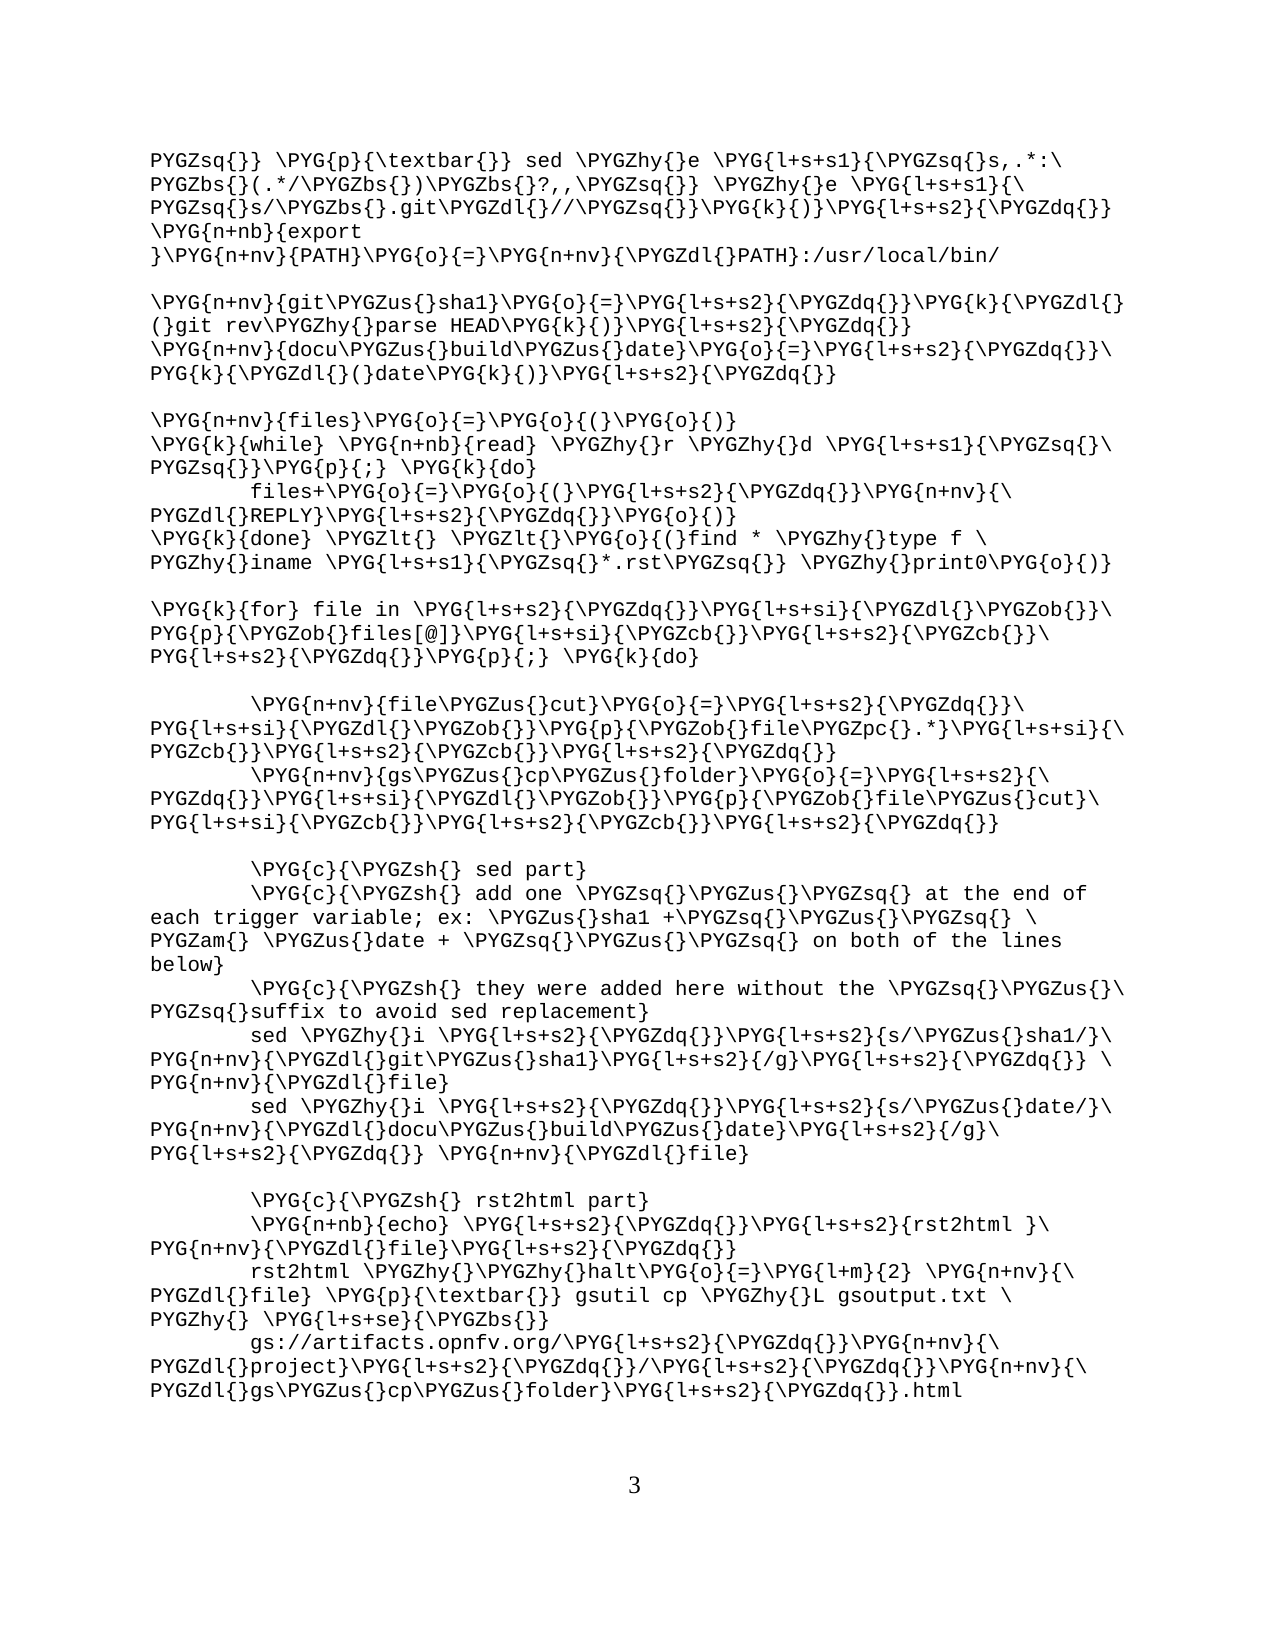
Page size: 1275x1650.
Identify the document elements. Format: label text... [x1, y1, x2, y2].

text \PYG{c}{\PYGZsh{} add one \PYGZsq{}\PYGZus{}\PYGZsq{} at the end of each trigger variable; ex: \PYGZus{}sha1 +\PYGZsq{}\PYGZus{}\PYGZsq{} \PYGZam{} \PYGZus{}date + \PYGZsq{}\PYGZus{}\PYGZsq{} on both of the lines below} [150, 883, 1125, 978]
text sed \PYGZhy{}i \PYG{l+s+s2}{\PYGZdq{}}\PYG{l+s+s2}{s/\PYGZus{}date/}\PYG{n+nv}{\PYGZdl{}docu\PYGZus{}build\PYGZus{}date}\PYG{l+s+s2}{/g}\PYG{l+s+s2}{\PYGZdq{}} \PYG{n+nv}{\PYGZdl{}file} [150, 1096, 1125, 1167]
text \PYG{n+nv}{files}\PYG{o}{=}\PYG{o}{(}\PYG{o}{)} [150, 410, 1125, 434]
text PYGZsq{}} \PYG{p}{\textbar{}} sed \PYGZhy{}e \PYG{l+s+s1}{\PYGZsq{}s,.*:\PYGZbs{}(.*/\PYGZbs{})\PYGZbs{}?,,\PYGZsq{}} \PYGZhy{}e \PYG{l+s+s1}{\PYGZsq{}s/\PYGZbs{}.git\PYGZdl{}//\PYGZsq{}}\PYG{k}{)}\PYG{l+s+s2}{\PYGZdq{}} [150, 150, 1125, 221]
text \PYG{n+nv}{git\PYGZus{}sha1}\PYG{o}{=}\PYG{l+s+s2}{\PYGZdq{}}\PYG{k}{\PYGZdl{}(}git rev\PYGZhy{}parse HEAD\PYG{k}{)}\PYG{l+s+s2}{\PYGZdq{}} [150, 292, 1125, 339]
text \PYG{k}{for} file in \PYG{l+s+s2}{\PYGZdq{}}\PYG{l+s+si}{\PYGZdl{}\PYGZob{}}\PYG{p}{\PYGZob{}files[@]}\PYG{l+s+si}{\PYGZcb{}}\PYG{l+s+s2}{\PYGZcb{}}\PYG{l+s+s2}{\PYGZdq{}}\PYG{p}{;} \PYG{k}{do} [150, 599, 1125, 670]
text \PYG{n+nb}{export }\PYG{n+nv}{PATH}\PYG{o}{=}\PYG{n+nv}{\PYGZdl{}PATH}:/usr/local/bin/ [150, 221, 1125, 268]
text rst2html \PYGZhy{}\PYGZhy{}halt\PYG{o}{=}\PYG{l+m}{2} \PYG{n+nv}{\PYGZdl{}file} \PYG{p}{\textbar{}} gsutil cp \PYGZhy{}L gsoutput.txt \PYGZhy{} \PYG{l+s+se}{\PYGZbs{}} [150, 1261, 1125, 1332]
text \PYG{n+nv}{docu\PYGZus{}build\PYGZus{}date}\PYG{o}{=}\PYG{l+s+s2}{\PYGZdq{}}\PYG{k}{\PYGZdl{}(}date\PYG{k}{)}\PYG{l+s+s2}{\PYGZdq{}} [150, 339, 1125, 386]
text \PYG{c}{\PYGZsh{} sed part} [150, 859, 1125, 883]
text files+\PYG{o}{=}\PYG{o}{(}\PYG{l+s+s2}{\PYGZdq{}}\PYG{n+nv}{\PYGZdl{}REPLY}\PYG{l+s+s2}{\PYGZdq{}}\PYG{o}{)} [150, 481, 1125, 528]
text \PYG{c}{\PYGZsh{} they were added here without the \PYGZsq{}\PYGZus{}\PYGZsq{}suffix to avoid sed replacement} [150, 978, 1125, 1025]
text \PYG{c}{\PYGZsh{} rst2html part} [150, 1190, 1125, 1214]
text sed \PYGZhy{}i \PYG{l+s+s2}{\PYGZdq{}}\PYG{l+s+s2}{s/\PYGZus{}sha1/}\PYG{n+nv}{\PYGZdl{}git\PYGZus{}sha1}\PYG{l+s+s2}{/g}\PYG{l+s+s2}{\PYGZdq{}} \PYG{n+nv}{\PYGZdl{}file} [150, 1025, 1125, 1096]
text \PYG{n+nv}{gs\PYGZus{}cp\PYGZus{}folder}\PYG{o}{=}\PYG{l+s+s2}{\PYGZdq{}}\PYG{l+s+si}{\PYGZdl{}\PYGZob{}}\PYG{p}{\PYGZob{}file\PYGZus{}cut}\PYG{l+s+si}{\PYGZcb{}}\PYG{l+s+s2}{\PYGZcb{}}\PYG{l+s+s2}{\PYGZdq{}} [150, 765, 1125, 836]
text \PYG{k}{done} \PYGZlt{} \PYGZlt{}\PYG{o}{(}find * \PYGZhy{}type f \PYGZhy{}iname \PYG{l+s+s1}{\PYGZsq{}*.rst\PYGZsq{}} \PYGZhy{}print0\PYG{o}{)} [150, 528, 1125, 576]
text \PYG{n+nb}{echo} \PYG{l+s+s2}{\PYGZdq{}}\PYG{l+s+s2}{rst2html }\PYG{n+nv}{\PYGZdl{}file}\PYG{l+s+s2}{\PYGZdq{}} [150, 1214, 1125, 1261]
text \PYG{k}{while} \PYG{n+nb}{read} \PYGZhy{}r \PYGZhy{}d \PYG{l+s+s1}{\PYGZsq{}\PYGZsq{}}\PYG{p}{;} \PYG{k}{do} [150, 434, 1125, 481]
text \PYG{n+nv}{file\PYGZus{}cut}\PYG{o}{=}\PYG{l+s+s2}{\PYGZdq{}}\PYG{l+s+si}{\PYGZdl{}\PYGZob{}}\PYG{p}{\PYGZob{}file\PYGZpc{}.*}\PYG{l+s+si}{\PYGZcb{}}\PYG{l+s+s2}{\PYGZcb{}}\PYG{l+s+s2}{\PYGZdq{}} [150, 694, 1125, 765]
text gs://artifacts.opnfv.org/\PYG{l+s+s2}{\PYGZdq{}}\PYG{n+nv}{\PYGZdl{}project}\PYG{l+s+s2}{\PYGZdq{}}/\PYG{l+s+s2}{\PYGZdq{}}\PYG{n+nv}{\PYGZdl{}gs\PYGZus{}cp\PYGZus{}folder}\PYG{l+s+s2}{\PYGZdq{}}.html [150, 1332, 1125, 1403]
